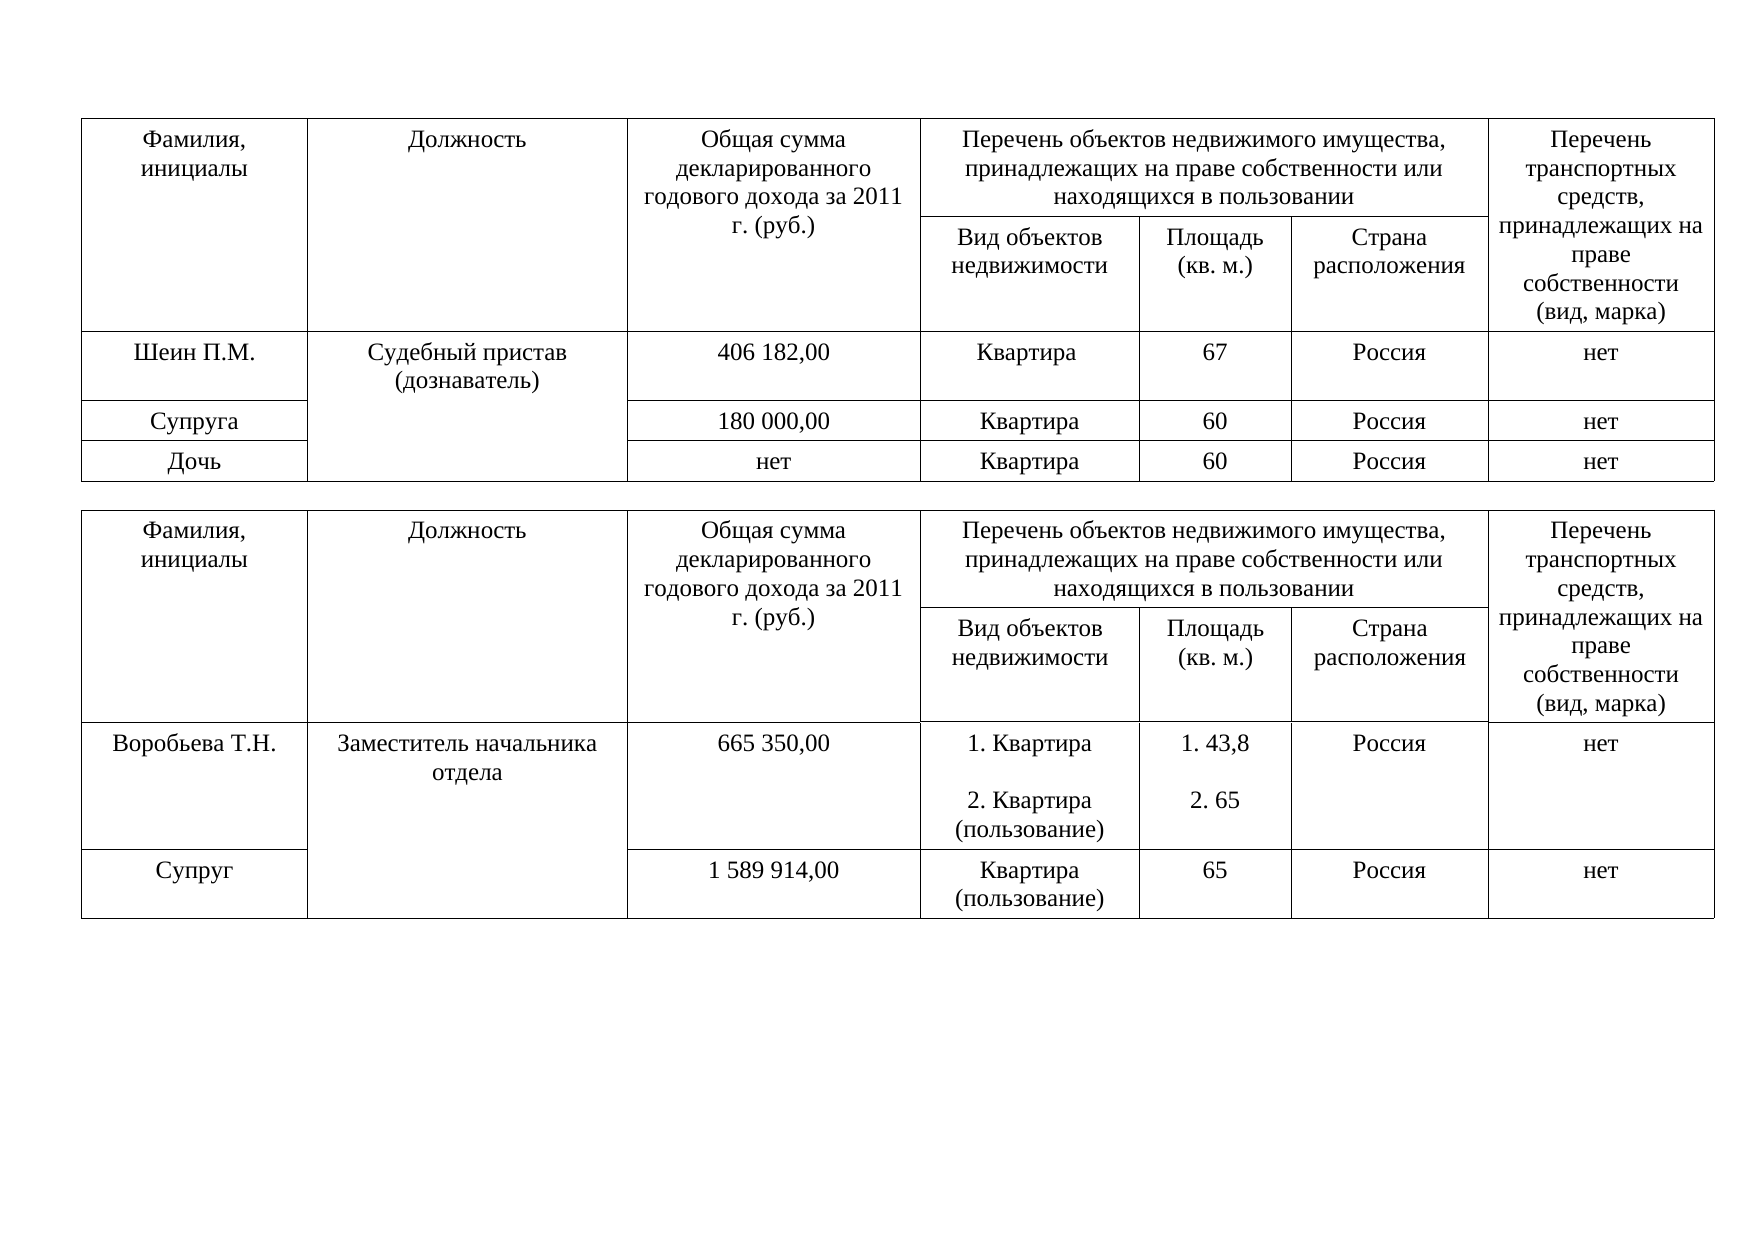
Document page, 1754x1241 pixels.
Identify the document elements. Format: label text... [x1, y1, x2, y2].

table_cell Россия [1292, 332, 1488, 400]
table_cell Квартира [921, 332, 1139, 400]
table_cell Россия [1292, 441, 1488, 481]
table_cell Квартира (пользование) [921, 850, 1139, 918]
table_cell Страна расположения [1292, 608, 1488, 721]
table_cell Россия [1292, 723, 1488, 849]
table_cell Вид объектов недвижимости [921, 608, 1139, 721]
table_cell Дочь [82, 441, 307, 481]
table_header Перечень объектов недвижимого имущества, принадлежащих на праве собственности или находящихся в пользовании [921, 511, 1488, 607]
table_cell нет [1489, 441, 1714, 481]
table_cell Заместитель начальника отдела [308, 723, 627, 918]
table_cell Страна расположения [1292, 217, 1488, 331]
table_header Должность [308, 511, 627, 722]
table_cell 406 182,00 [628, 332, 920, 400]
table_cell нет [1489, 850, 1714, 918]
table_cell Квартира [921, 441, 1139, 481]
table_cell нет [628, 441, 920, 481]
table_header Фамилия, инициалы [82, 119, 307, 331]
table_cell Площадь (кв. м.) [1140, 608, 1291, 721]
table_cell нет [1489, 723, 1714, 849]
table_cell Россия [1292, 401, 1488, 440]
table_cell 67 [1140, 332, 1291, 400]
table_cell 665 350,00 [628, 723, 920, 849]
table_header Общая сумма декларированного годового дохода за 2011 г. (руб.) [628, 119, 920, 331]
table_cell 65 [1140, 850, 1291, 918]
table_cell 60 [1140, 401, 1291, 440]
table_header Общая сумма декларированного годового дохода за 2011 г. (руб.) [628, 511, 920, 722]
table_header Должность [308, 119, 627, 331]
table_cell Супруг [82, 850, 307, 918]
table_cell 1. 43,8 2. 65 [1140, 723, 1291, 849]
table_cell 1 589 914,00 [628, 850, 920, 918]
table_cell нет [1489, 401, 1714, 440]
table_header Перечень объектов недвижимого имущества, принадлежащих на праве собственности или находящихся в пользовании [921, 119, 1488, 216]
table_cell 60 [1140, 441, 1291, 481]
table_cell Вид объектов недвижимости [921, 217, 1139, 331]
table_cell 1. Квартира 2. Квартира (пользование) [921, 723, 1139, 849]
table_cell Воробьева Т.Н. [82, 723, 307, 849]
table_cell Квартира [921, 401, 1139, 440]
table_header Фамилия, инициалы [82, 511, 307, 722]
table_cell Россия [1292, 850, 1488, 918]
table_cell Шеин П.М. [82, 332, 307, 400]
table_cell Судебный пристав (дознаватель) [308, 332, 627, 481]
table_header Перечень транспортных средств, принадлежащих на праве собственности (вид, марка) [1489, 511, 1714, 722]
table_cell 180 000,00 [628, 401, 920, 440]
table_cell Супруга [82, 401, 307, 440]
table_cell нет [1489, 332, 1714, 400]
table_header Перечень транспортных средств, принадлежащих на праве собственности (вид, марка) [1489, 119, 1714, 331]
table_cell Площадь (кв. м.) [1140, 217, 1291, 331]
